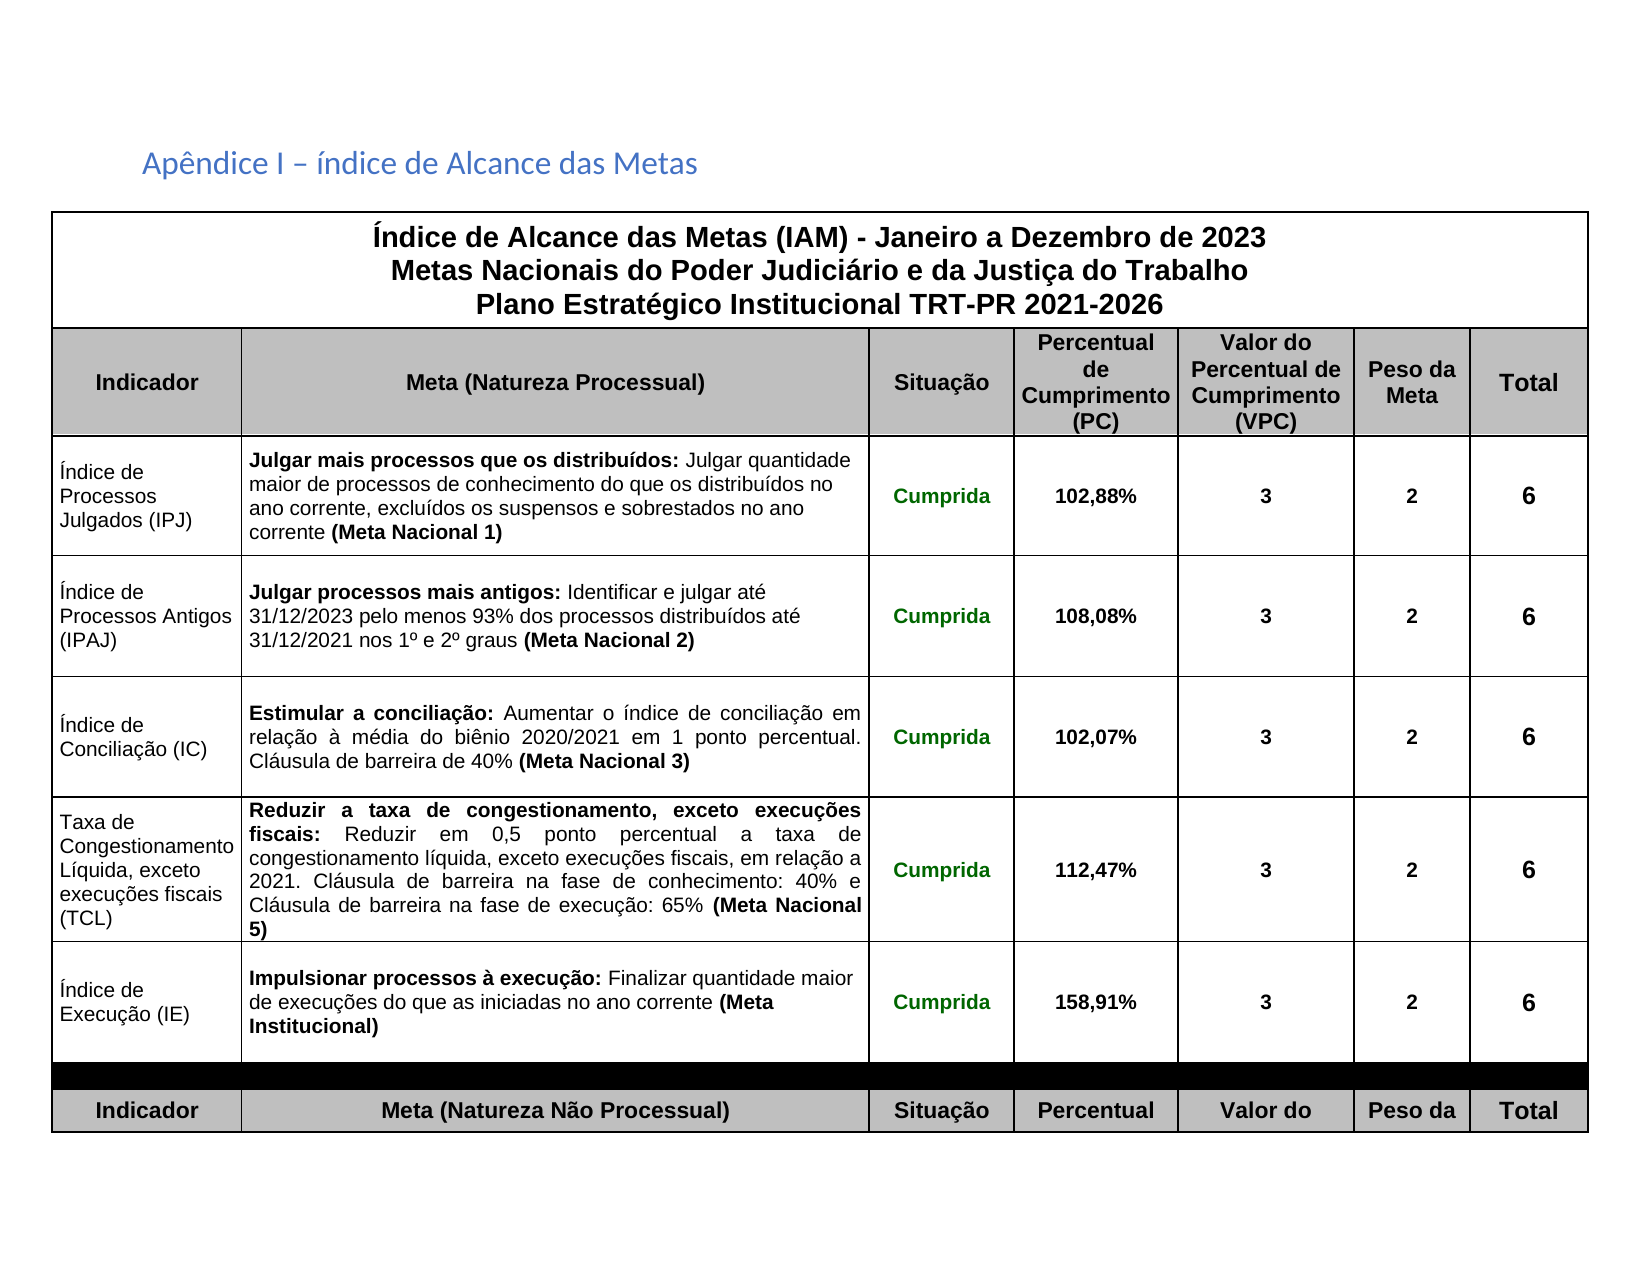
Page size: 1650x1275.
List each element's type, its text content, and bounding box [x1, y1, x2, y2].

table_cell Índice de Execução (IE) [53, 942, 241, 1062]
table_header Índice de Alcance das Metas (IAM) - Janeiro a Dezembro de 2023 Metas Nacionais do Poder Judiciário e da Justiça do Trabalho Plano Estratégico Institucional TRT-PR 2021-2026 [53, 213, 1587, 327]
table_cell Meta (Natureza Processual) [242, 329, 868, 434]
table_cell 2 [1355, 437, 1469, 555]
table_cell 6 [1471, 437, 1587, 555]
table_cell 102,88% [1015, 437, 1177, 555]
table_cell [1014, 1064, 1178, 1088]
table_cell Cumprida [870, 798, 1013, 941]
table_cell Total [1471, 1090, 1587, 1131]
table_cell 108,08% [1015, 556, 1177, 676]
table_cell Total [1471, 329, 1587, 434]
table_cell 3 [1179, 798, 1353, 941]
table_cell [242, 1064, 869, 1088]
table_cell [869, 1064, 1014, 1088]
table_cell 2 [1355, 556, 1469, 676]
table_cell Cumprida [870, 677, 1013, 796]
table_cell Julgar processos mais antigos: Identificar e julgar até 31/12/2023 pelo menos 93% dos processos distribuídos até 31/12/2021 nos 1º e 2º graus (Meta Nacional 2) [242, 556, 868, 676]
table_cell Impulsionar processos à execução: Finalizar quantidade maior de execuções do que as iniciadas no ano corrente (Meta Institucional) [242, 942, 868, 1062]
table_cell 3 [1179, 677, 1353, 796]
table_cell Valor do Percentual de Cumprimento (VPC) [1179, 329, 1353, 434]
table_cell Meta (Natureza Não Processual) [242, 1090, 868, 1131]
table_cell Situação [870, 329, 1013, 434]
table_cell Situação [870, 1090, 1013, 1131]
table_cell 6 [1471, 556, 1587, 676]
table_cell Percentual [1015, 1090, 1177, 1131]
table_cell Cumprida [870, 942, 1013, 1062]
table_cell [1471, 1064, 1587, 1088]
table_cell 2 [1355, 798, 1469, 941]
table_cell 6 [1471, 798, 1587, 941]
table_cell Índice de Conciliação (IC) [53, 677, 241, 796]
table_cell 158,91% [1015, 942, 1177, 1062]
table_cell 3 [1179, 437, 1353, 555]
table_cell Peso da Meta [1355, 329, 1469, 434]
table_cell 112,47% [1015, 798, 1177, 941]
table_cell 102,07% [1015, 677, 1177, 796]
table_cell Reduzir a taxa de congestionamento, exceto execuções fiscais: Reduzir em 0,5 ponto percentual a taxa de congestionamento líquida, exceto execuções fiscais, em relação a 2021. Cláusula de barreira na fase de conhecimento: 40% e Cláusula de barreira na fase de execução: 65% (Meta Nacional 5) [242, 798, 868, 941]
table_cell Índice de Processos Antigos (IPAJ) [53, 556, 241, 676]
table_cell [1355, 1064, 1469, 1088]
table_cell Peso da [1355, 1090, 1469, 1131]
table_cell Valor do [1179, 1090, 1353, 1131]
table_cell 3 [1179, 942, 1353, 1062]
text Apêndice I – índice de Alcance das Metas [142, 142, 1502, 182]
table_cell 2 [1355, 942, 1469, 1062]
table_cell [53, 1064, 242, 1088]
table_cell Percentual de Cumprimento (PC) [1015, 329, 1177, 434]
table_cell Estimular a conciliação: Aumentar o índice de conciliação em relação à média do biênio 2020/2021 em 1 ponto percentual. Cláusula de barreira de 40% (Meta Nacional 3) [242, 677, 868, 796]
table_cell Indicador [53, 1090, 241, 1131]
table_cell Julgar mais processos que os distribuídos: Julgar quantidade maior de processos de conhecimento do que os distribuídos no ano corrente, excluídos os suspensos e sobrestados no ano corrente (Meta Nacional 1) [242, 437, 868, 555]
table_cell 6 [1471, 942, 1587, 1062]
table_cell Índice de Processos Julgados (IPJ) [53, 437, 241, 555]
table_cell [1178, 1064, 1353, 1088]
table_cell Cumprida [870, 556, 1013, 676]
table_cell Taxa de Congestionamento Líquida, exceto execuções fiscais (TCL) [53, 798, 241, 941]
table_cell Indicador [53, 329, 241, 434]
table_cell 2 [1355, 677, 1469, 796]
table_cell 6 [1471, 677, 1587, 796]
table_cell 3 [1179, 556, 1353, 676]
table_cell Cumprida [870, 437, 1013, 555]
